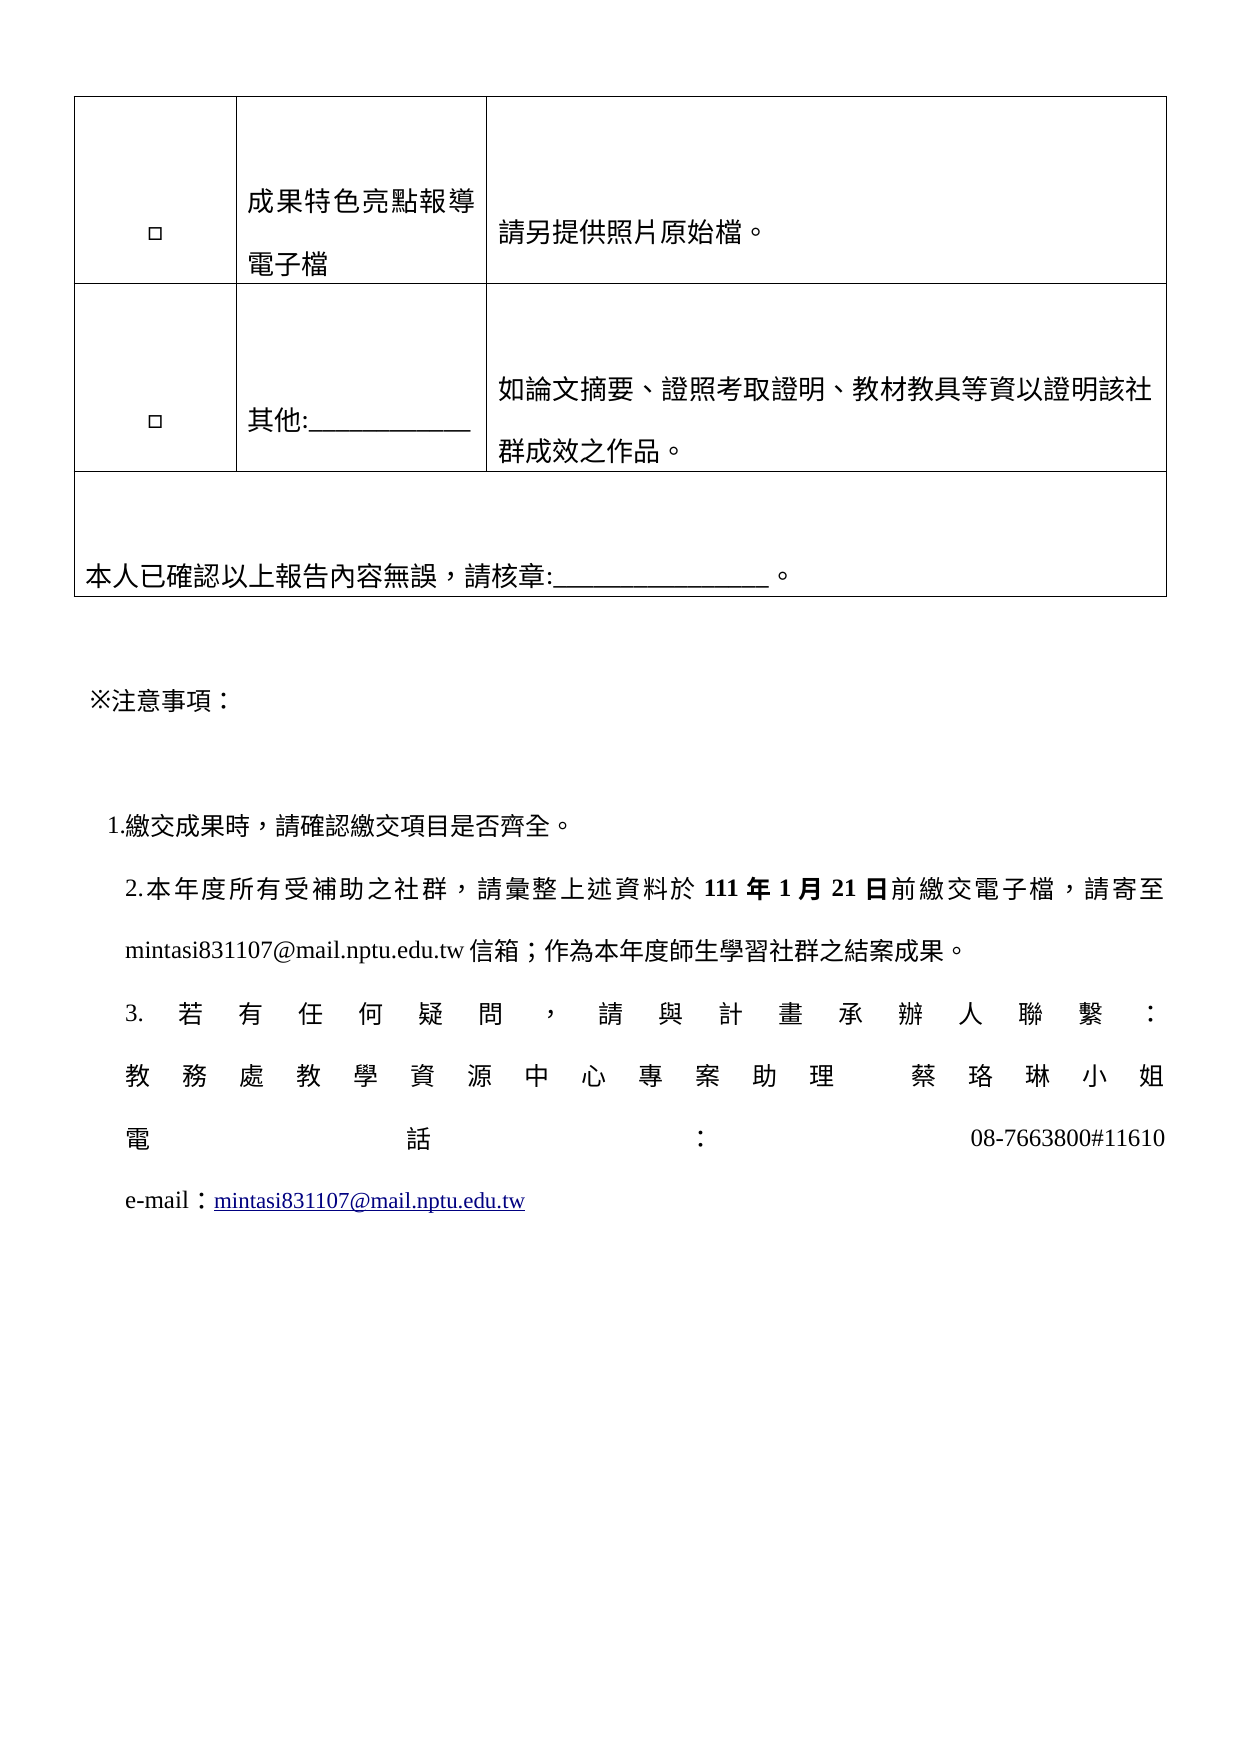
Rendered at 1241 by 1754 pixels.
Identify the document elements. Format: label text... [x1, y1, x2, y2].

table_cell □ [75, 97, 236, 283]
table_cell □ [75, 284, 236, 471]
text 2.本年度所有受補助之社群，請彙整上述資料於111年1月21日前繳交電子檔，請寄至mintasi831107@mail.nptu.edu.tw信箱；作為本年度師生學習社群之結案成果。 [125, 846, 1165, 971]
table_cell 其他:____________ [237, 284, 486, 471]
table_cell 成果特色亮點報導電子檔 [237, 97, 486, 283]
table_cell 如論文摘要、證照考取證明、教材教具等資以證明該社群成效之作品。 [487, 284, 1166, 471]
table_cell 請另提供照片原始檔。 [487, 97, 1166, 283]
table_cell 本人已確認以上報告內容無誤，請核章:________________。 [75, 472, 1166, 596]
text ※注意事項： [90, 658, 1165, 721]
text 1.繳交成果時，請確認繳交項目是否齊全。 [90, 783, 1165, 846]
text 3.若有任何疑問，請與計畫承辦人聯繫： 教務處教學資源中心專案助理 蔡珞琳小姐 電話：08-7663800#11610 e-mail：mintasi831107@mail.nptu.edu.tw [125, 971, 1165, 1221]
